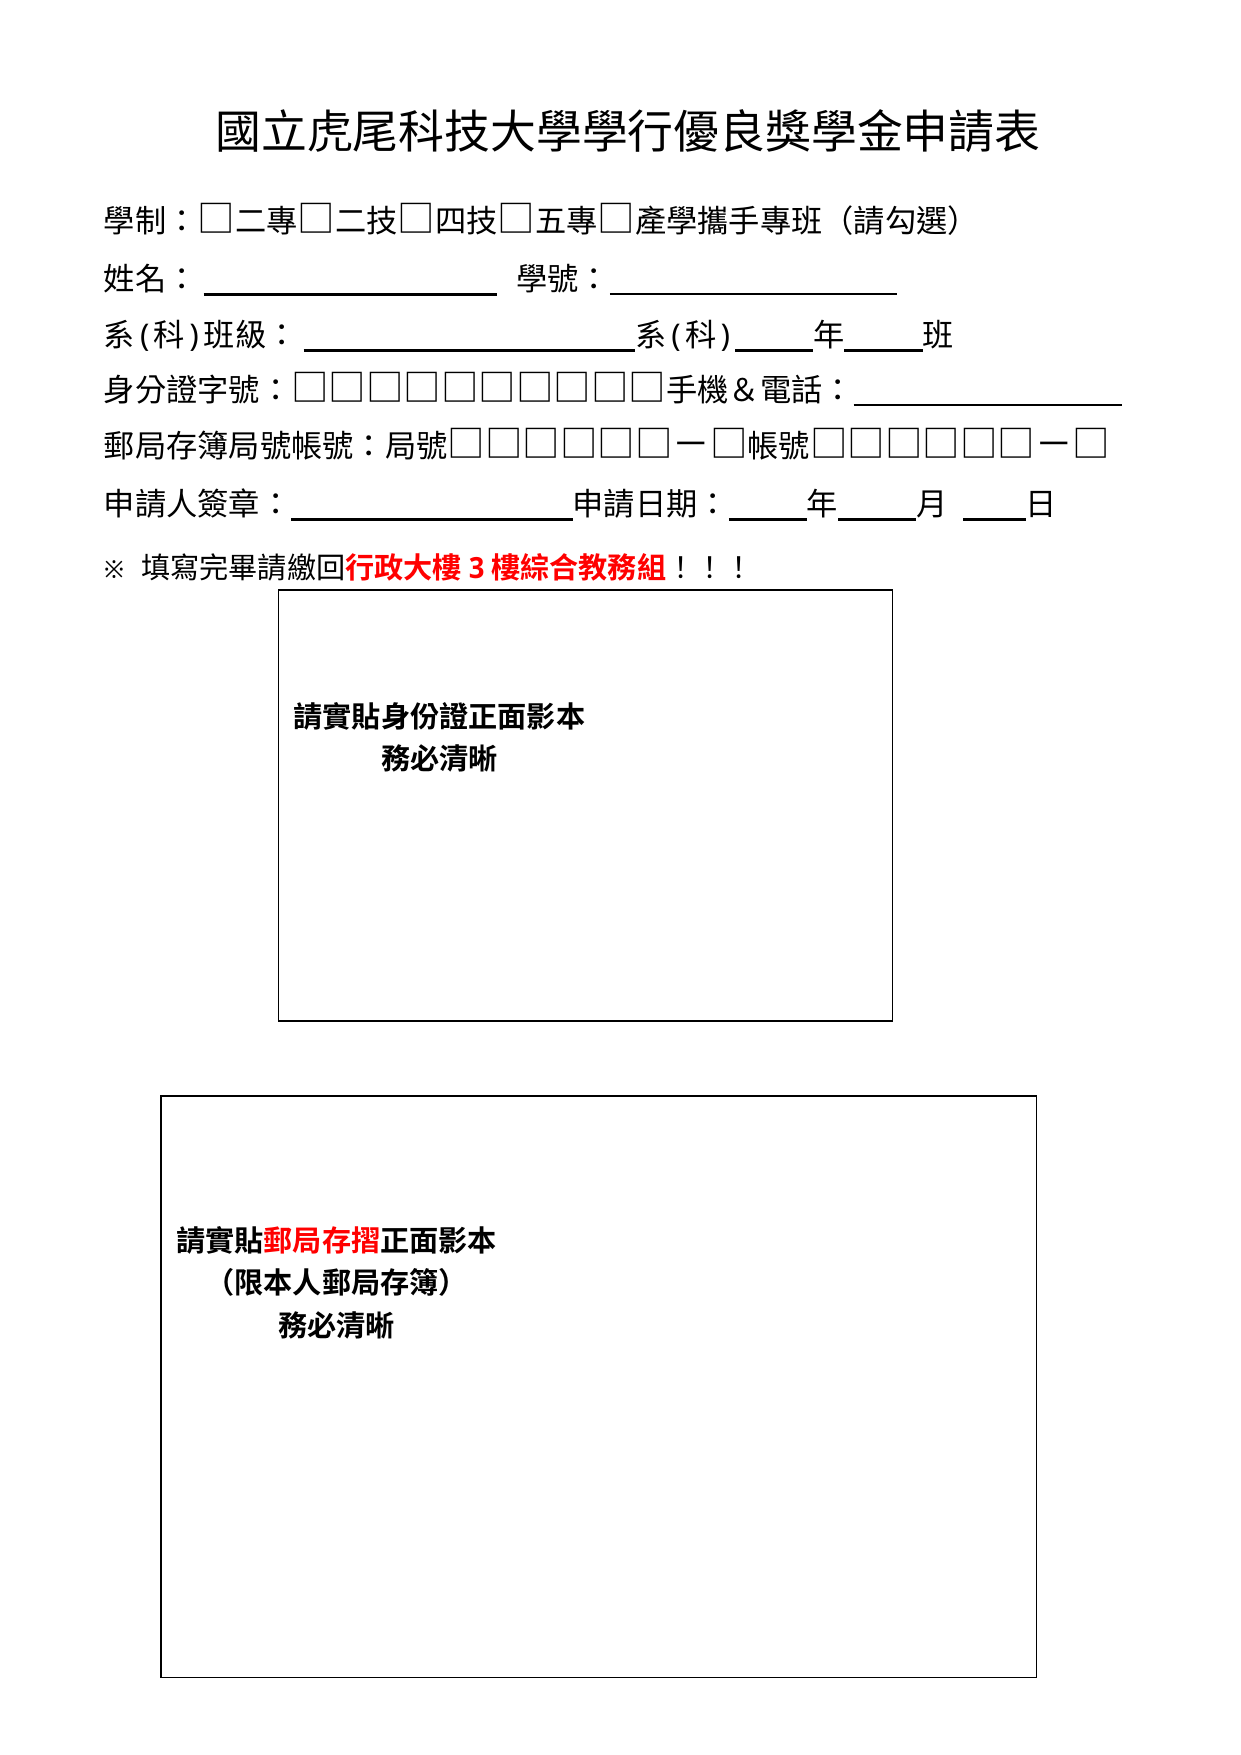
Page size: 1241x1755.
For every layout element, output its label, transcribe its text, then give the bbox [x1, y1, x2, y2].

text 申請人簽章： 申請日期： 年 月 日 [103, 468, 1152, 525]
text 郵局存簿局號帳號：局號□□□□□□－□帳號□□□□□□－□ [103, 412, 1152, 468]
list 填寫完畢請繳回行政大樓3樓綜合教務組！！！ [103, 525, 1152, 587]
text 姓名： 學號： [103, 243, 1152, 300]
text 國立虎尾科技大學學行優良獎學金申請表 [103, 96, 1152, 162]
text 身分證字號：□□□□□□□□□□手機＆電話： [103, 356, 1152, 412]
text 系(科)班級： 系(科) 年 班 [103, 300, 1152, 356]
text 學制：□二專□二技□四技□五專□產學攜手專班（請勾選） [103, 187, 1152, 243]
